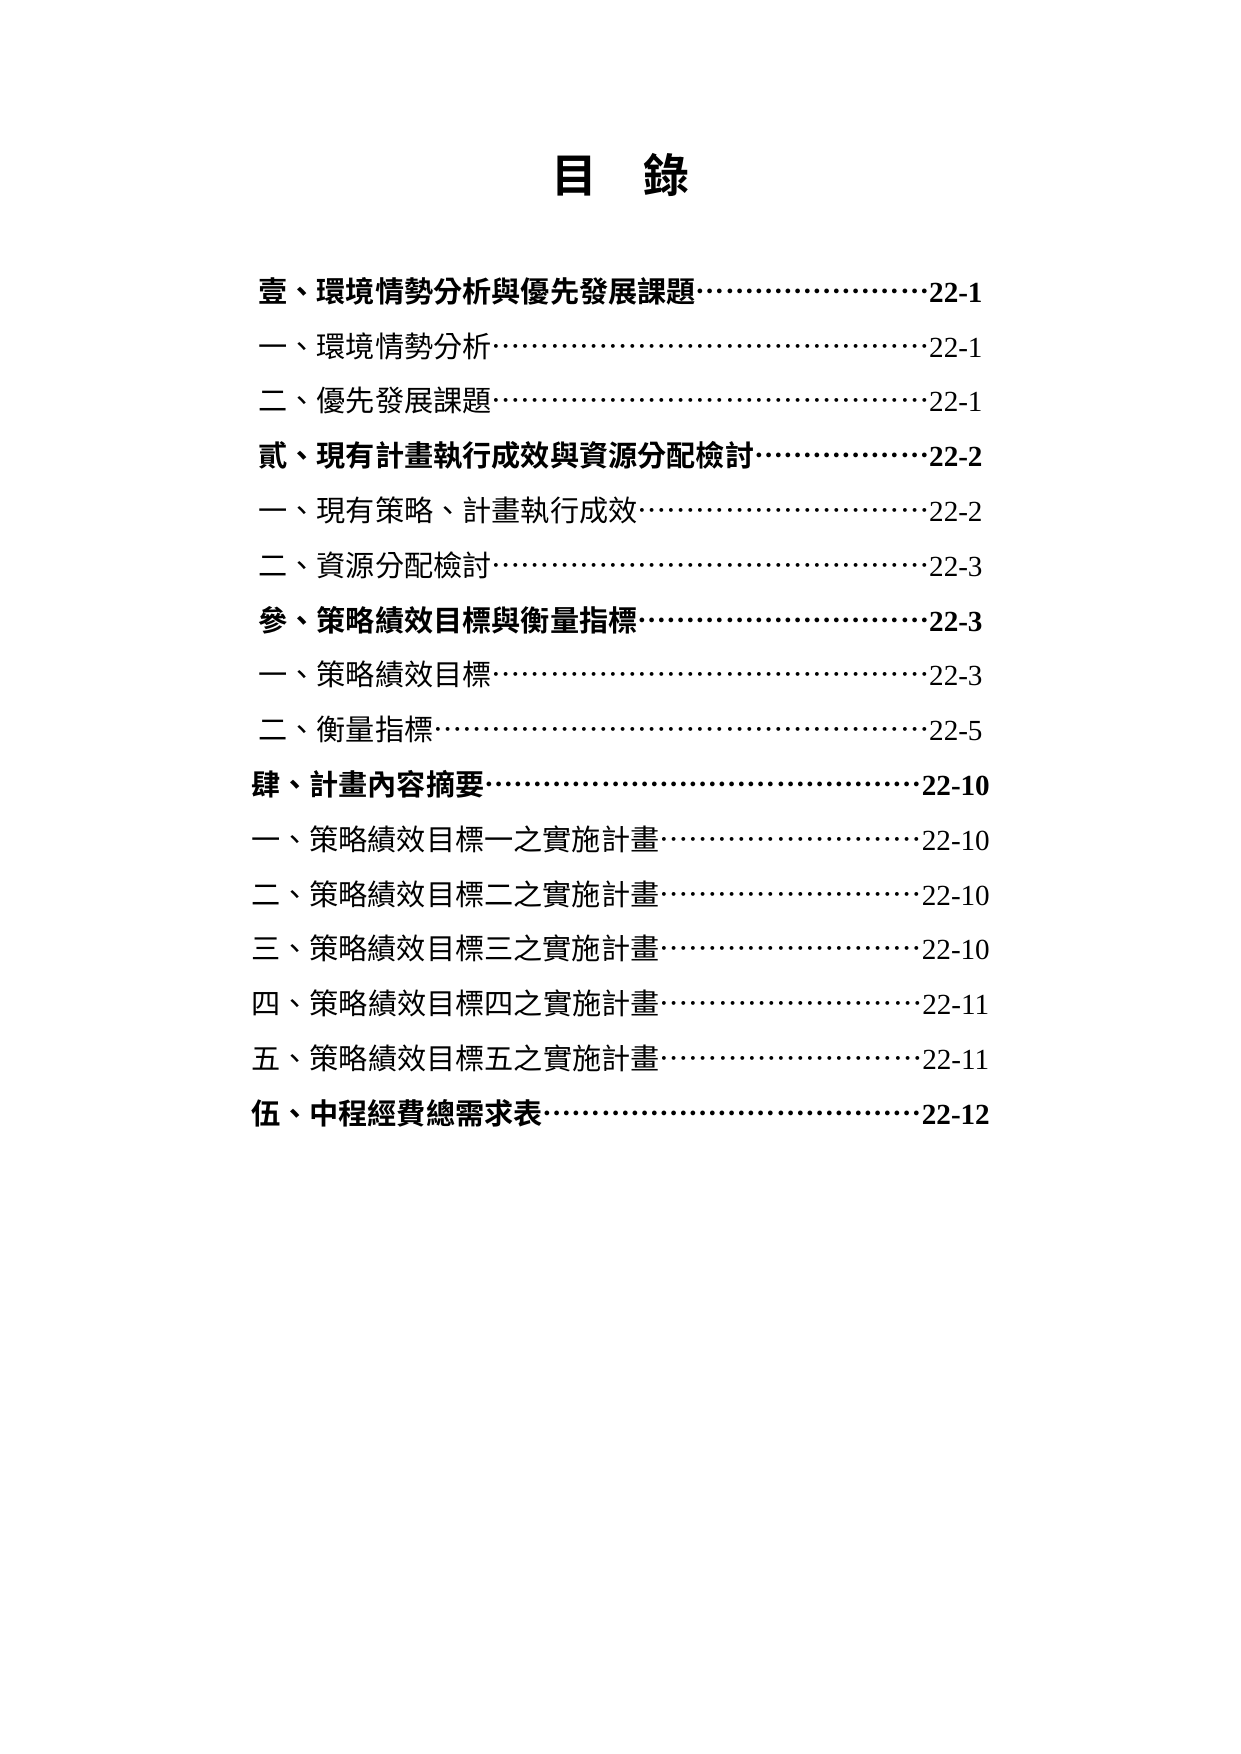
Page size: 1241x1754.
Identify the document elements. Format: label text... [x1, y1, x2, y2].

text 貳、現有計畫執行成效與資源分配檢討………………22-2 [88, 433, 1152, 475]
text 一、現有策略、計畫執行成效…………………………22-2 [88, 487, 1152, 530]
text 二、策略績效目標二之實施計畫………………………22-10 [88, 871, 1152, 913]
text 壹、環境情勢分析與優先發展課題……………………22-1 [88, 268, 1152, 311]
text 參、策略績效目標與衡量指標…………………………22-3 [88, 597, 1152, 639]
text 目 錄 [88, 139, 1152, 206]
text 一、策略績效目標………………………………………22-3 [88, 652, 1152, 694]
text 三、策略績效目標三之實施計畫………………………22-10 [88, 926, 1152, 968]
text 一、策略績效目標一之實施計畫………………………22-10 [88, 816, 1152, 858]
text 五、策略績效目標五之實施計畫………………………22-11 [88, 1035, 1152, 1078]
text 一、環境情勢分析………………………………………22-1 [88, 323, 1152, 365]
text 二、資源分配檢討………………………………………22-3 [88, 542, 1152, 584]
text 肆、計畫內容摘要………………………………………22-10 [88, 761, 1152, 804]
text 四、策略績效目標四之實施計畫………………………22-11 [88, 981, 1152, 1023]
text 伍、中程經費總需求表…………………………………22-12 [88, 1090, 1152, 1132]
text 二、衡量指標……………………………………………22-5 [88, 707, 1152, 749]
text 二、優先發展課題………………………………………22-1 [88, 378, 1152, 420]
